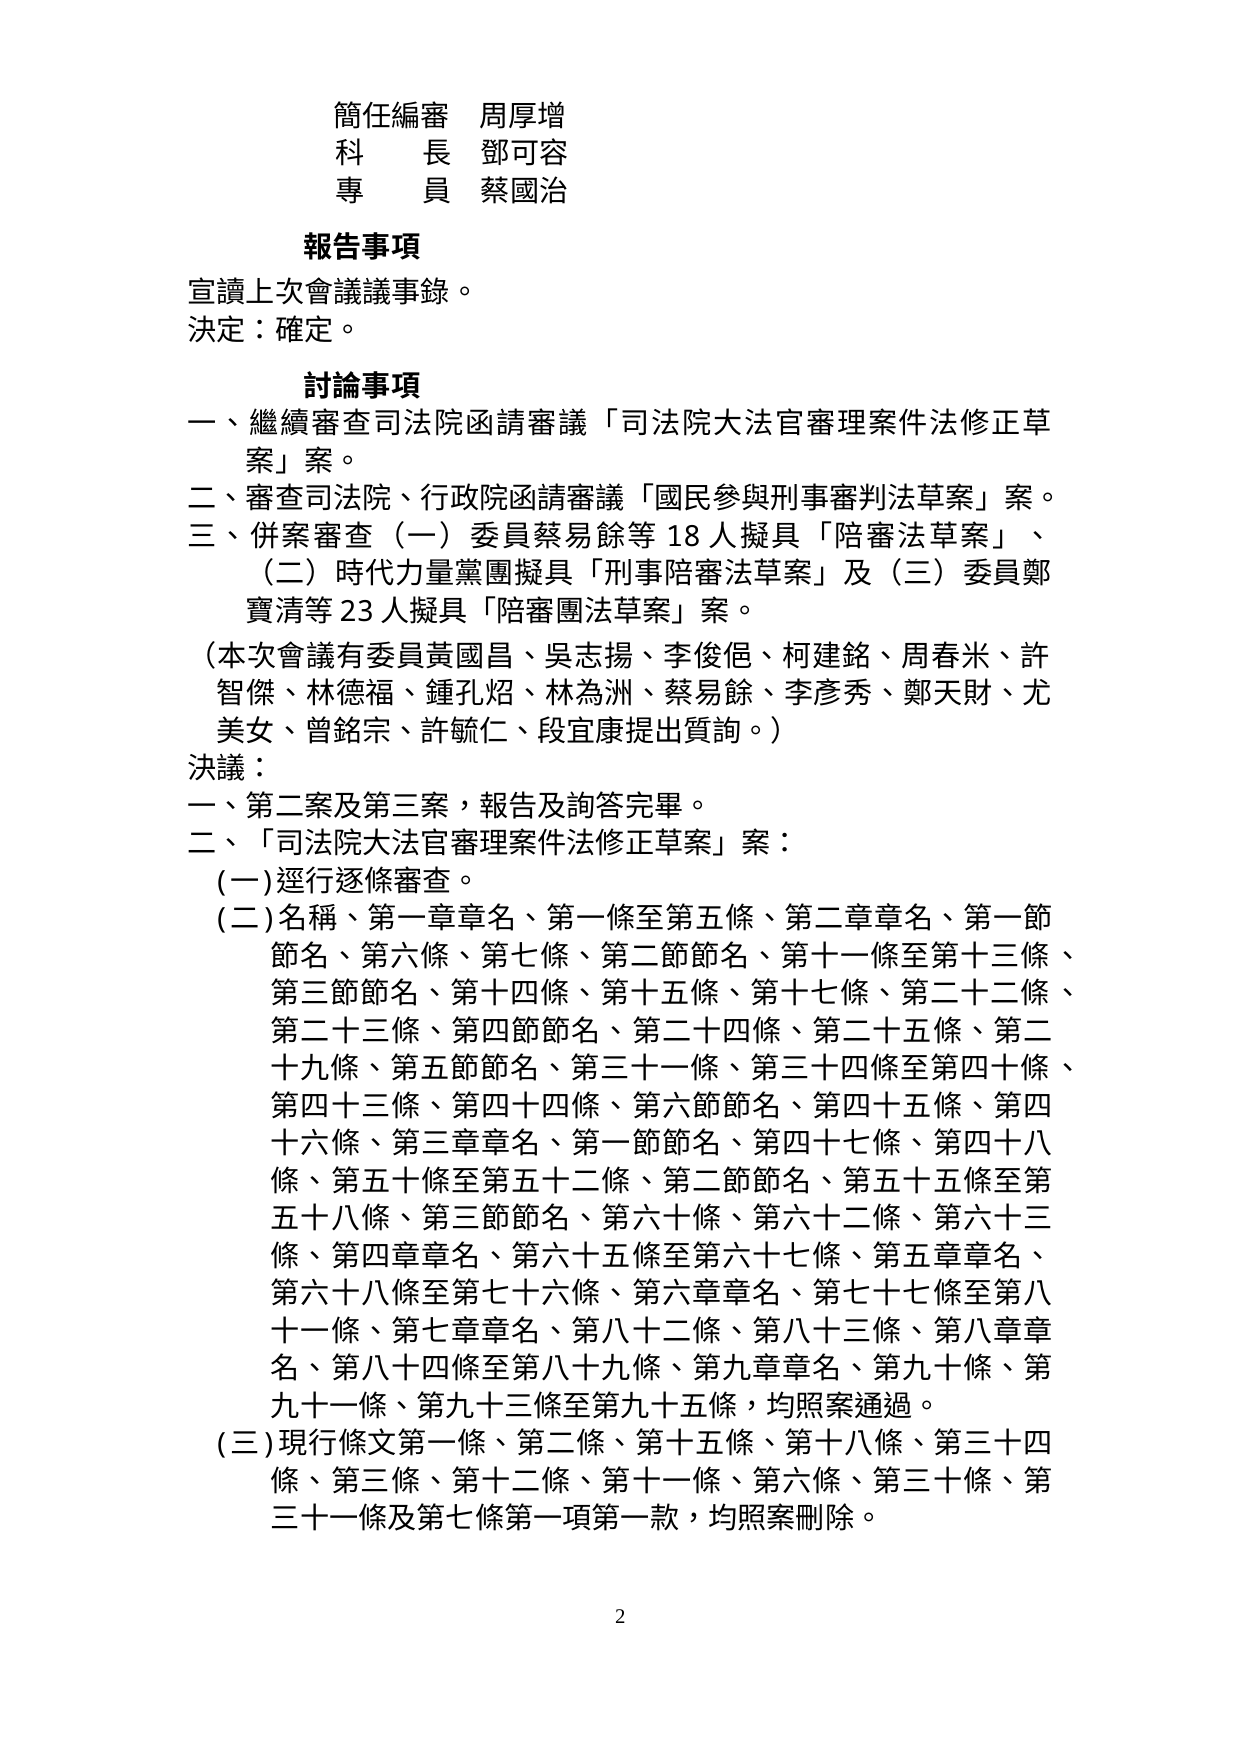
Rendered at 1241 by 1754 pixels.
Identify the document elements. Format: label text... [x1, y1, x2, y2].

text (二)名稱、第一章章名、第一條至第五條、第二章章名、第一節節名、第六條、第七條、第二節節名、第十一條至第十三條、第三節節名、第十四條、第十五條、第十七條、第二十二條、第二十三條、第四節節名、第二十四條、第二十五條、第二十九條、第五節節名、第三十一條、第三十四條至第四十條、第四十三條、第四十四條、第六節節名、第四十五條、第四十六條、第三章章名、第一節節名、第四十七條、第四十八條、第五十條至第五十二條、第二節節名、第五十五條至第五十八條、第三節節名、第六十條、第六十二條、第六十三條、第四章章名、第六十五條至第六十七條、第五章章名、第六十八條至第七十六條、第六章章名、第七十七條至第八十一條、第七章章名、第八十二條、第八十三條、第八章章名、第八十四條至第八十九條、第九章章名、第九十條、第九十一條、第九十三條至第九十五條，均照案通過。 [212, 899, 1053, 1424]
text （本次會議有委員黃國昌、吳志揚、李俊俋、柯建銘、周春米、許智傑、林德福、鍾孔炤、林為洲、蔡易餘、李彥秀、鄭天財、尤美女、曾銘宗、許毓仁、段宜康提出質詢。） [187, 636, 1053, 749]
text 二、「司法院大法官審理案件法修正草案」案： [187, 824, 1053, 861]
text 二、審查司法院、行政院函請審議「國民參與刑事審判法草案」案。 [187, 479, 1053, 516]
text 決定：確定。 [187, 310, 1053, 347]
text 科 長 鄧可容 [187, 134, 1053, 171]
text 決議： [187, 749, 1053, 786]
text 報告事項 [187, 227, 1053, 265]
text 簡任編審 周厚增 [187, 96, 1053, 134]
text (三)現行條文第一條、第二條、第十五條、第十八條、第三十四條、第三條、第十二條、第十一條、第六條、第三十條、第三十一條及第七條第一項第一款，均照案刪除。 [212, 1424, 1053, 1536]
text 一、第二案及第三案，報告及詢答完畢。 [187, 786, 1053, 824]
text 三、併案審查（一）委員蔡易餘等18人擬具「陪審法草案」、（二）時代力量黨團擬具「刑事陪審法草案」及（三）委員鄭寶清等23人擬具「陪審團法草案」案。 [187, 516, 1053, 629]
text 專 員 蔡國治 [187, 171, 1053, 209]
text 討論事項 [187, 366, 1053, 404]
text (一)逕行逐條審查。 [212, 861, 1053, 899]
text 宣讀上次會議議事錄。 [187, 272, 1053, 310]
text 一、繼續審查司法院函請審議「司法院大法官審理案件法修正草案」案。 [187, 404, 1053, 479]
